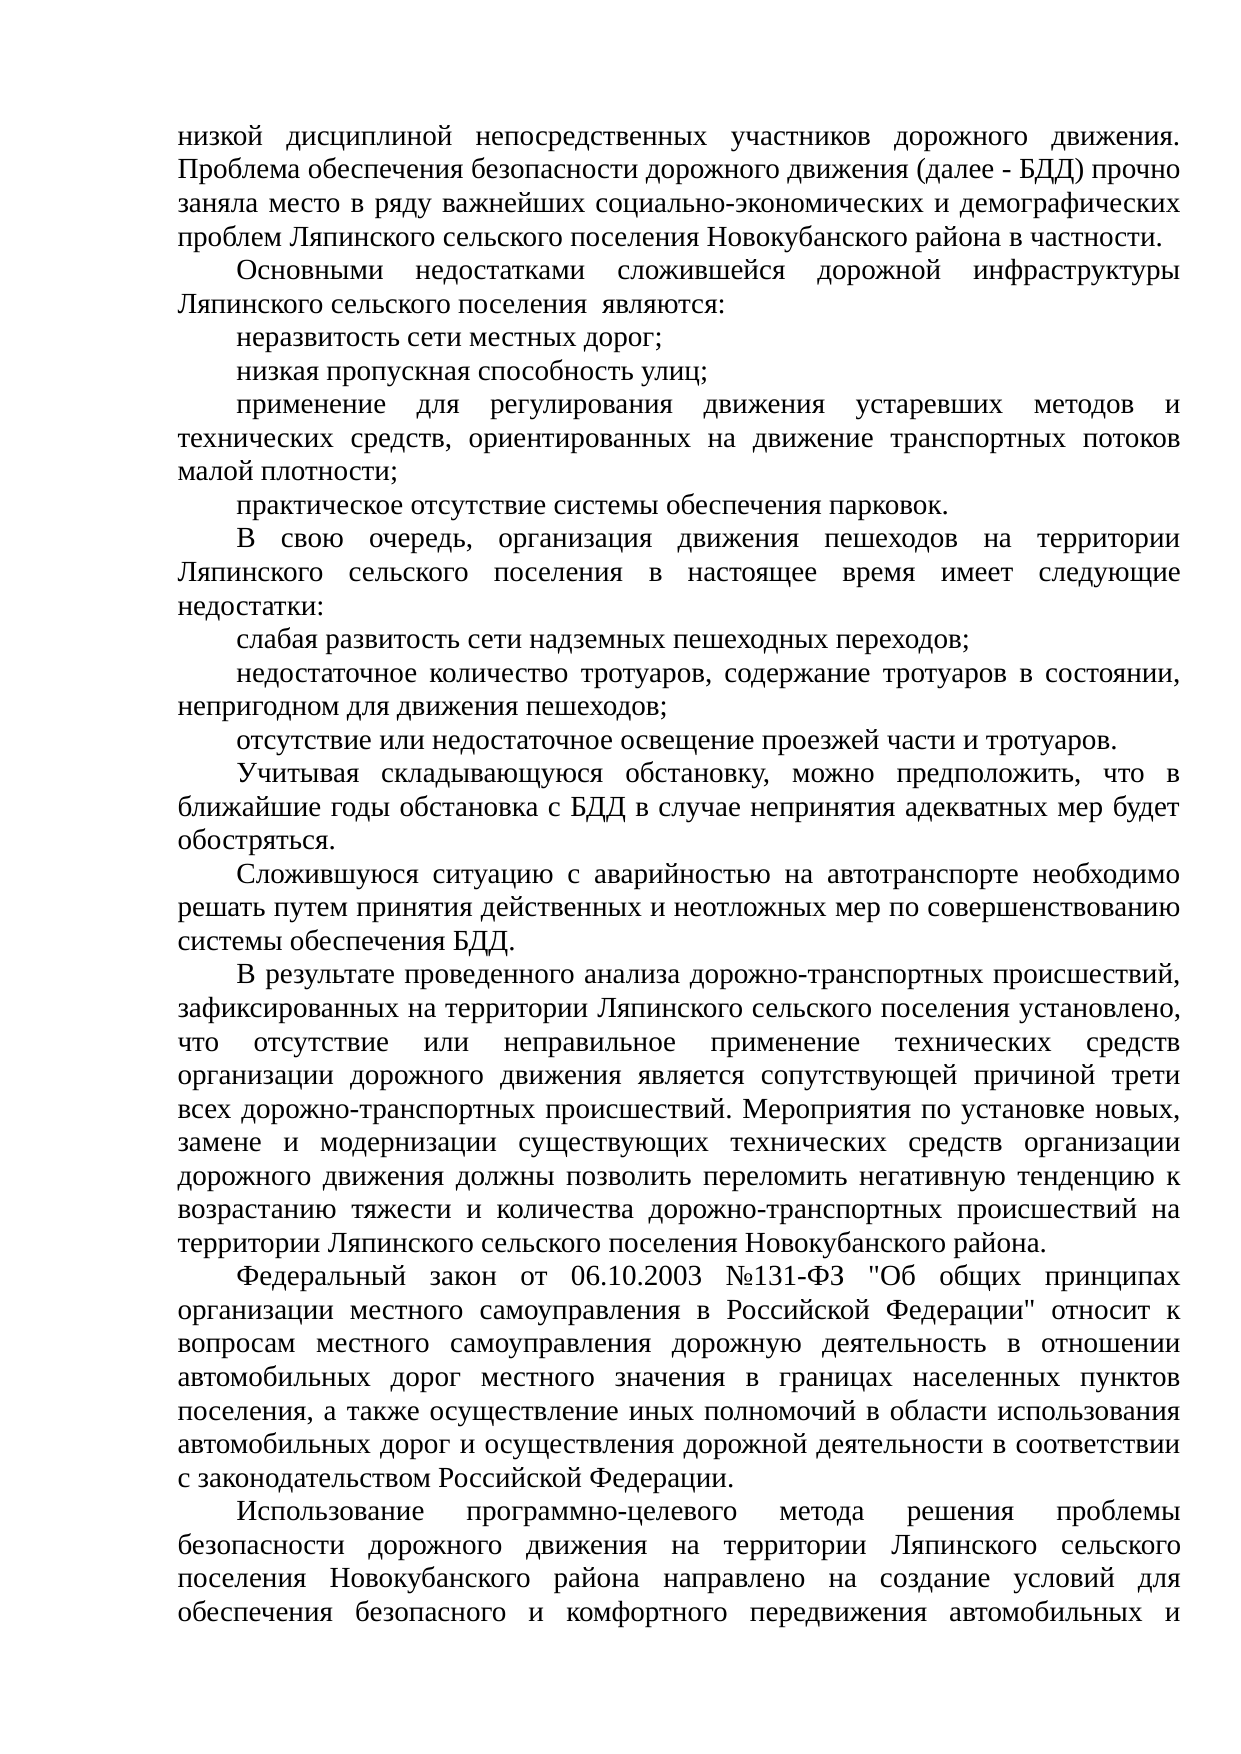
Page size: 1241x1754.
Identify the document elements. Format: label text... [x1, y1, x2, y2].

text Основными недостатками сложившейся дорожной инфраструктуры Ляпинского сельского поселения являются: [177, 252, 1181, 319]
text В результате проведенного анализа дорожно-транспортных происшествий, зафиксированных на территории Ляпинского сельского поселения установлено, что отсутствие или неправильное применение технических средств организации дорожного движения является сопутствующей причиной трети всех дорожно-транспортных происшествий. Мероприятия по установке новых, замене и модернизации существующих технических средств организации дорожного движения должны позволить переломить негативную тенденцию к возрастанию тяжести и количества дорожно-транспортных происшествий на территории Ляпинского сельского поселения Новокубанского района. [177, 957, 1181, 1258]
text низкая пропускная способность улиц; [177, 353, 1181, 386]
text низкой дисциплиной непосредственных участников дорожного движения. Проблема обеспечения безопасности дорожного движения (далее - БДД) прочно заняла место в ряду важнейших социально-экономических и демографических проблем Ляпинского сельского поселения Новокубанского района в частности. [177, 118, 1181, 252]
text применение для регулирования движения устаревших методов и технических средств, ориентированных на движение транспортных потоков малой плотности; [177, 386, 1181, 487]
text практическое отсутствие системы обеспечения парковок. [177, 487, 1181, 521]
text слабая развитость сети надземных пешеходных переходов; [177, 621, 1181, 655]
text Федеральный закон от 06.10.2003 №131-ФЗ "Об общих принципах организации местного самоуправления в Российской Федерации" относит к вопросам местного самоуправления дорожную деятельность в отношении автомобильных дорог местного значения в границах населенных пунктов поселения, а также осуществление иных полномочий в области использования автомобильных дорог и осуществления дорожной деятельности в соответствии с законодательством Российской Федерации. [177, 1258, 1181, 1493]
text В свою очередь, организация движения пешеходов на территории Ляпинского сельского поселения в настоящее время имеет следующие недостатки: [177, 521, 1181, 621]
text Использование программно-целевого метода решения проблемы безопасности дорожного движения на территории Ляпинского сельского поселения Новокубанского района направлено на создание условий для обеспечения безопасного и комфортного передвижения автомобильных и [177, 1493, 1181, 1627]
text Сложившуюся ситуацию с аварийностью на автотранспорте необходимо решать путем принятия действенных и неотложных мер по совершенствованию системы обеспечения БДД. [177, 856, 1181, 957]
text неразвитость сети местных дорог; [177, 319, 1181, 353]
text отсутствие или недостаточное освещение проезжей части и тротуаров. [177, 722, 1181, 755]
text Учитывая складывающуюся обстановку, можно предположить, что в ближайшие годы обстановка с БДД в случае непринятия адекватных мер будет обостряться. [177, 755, 1181, 856]
text недостаточное количество тротуаров, содержание тротуаров в состоянии, непригодном для движения пешеходов; [177, 655, 1181, 722]
